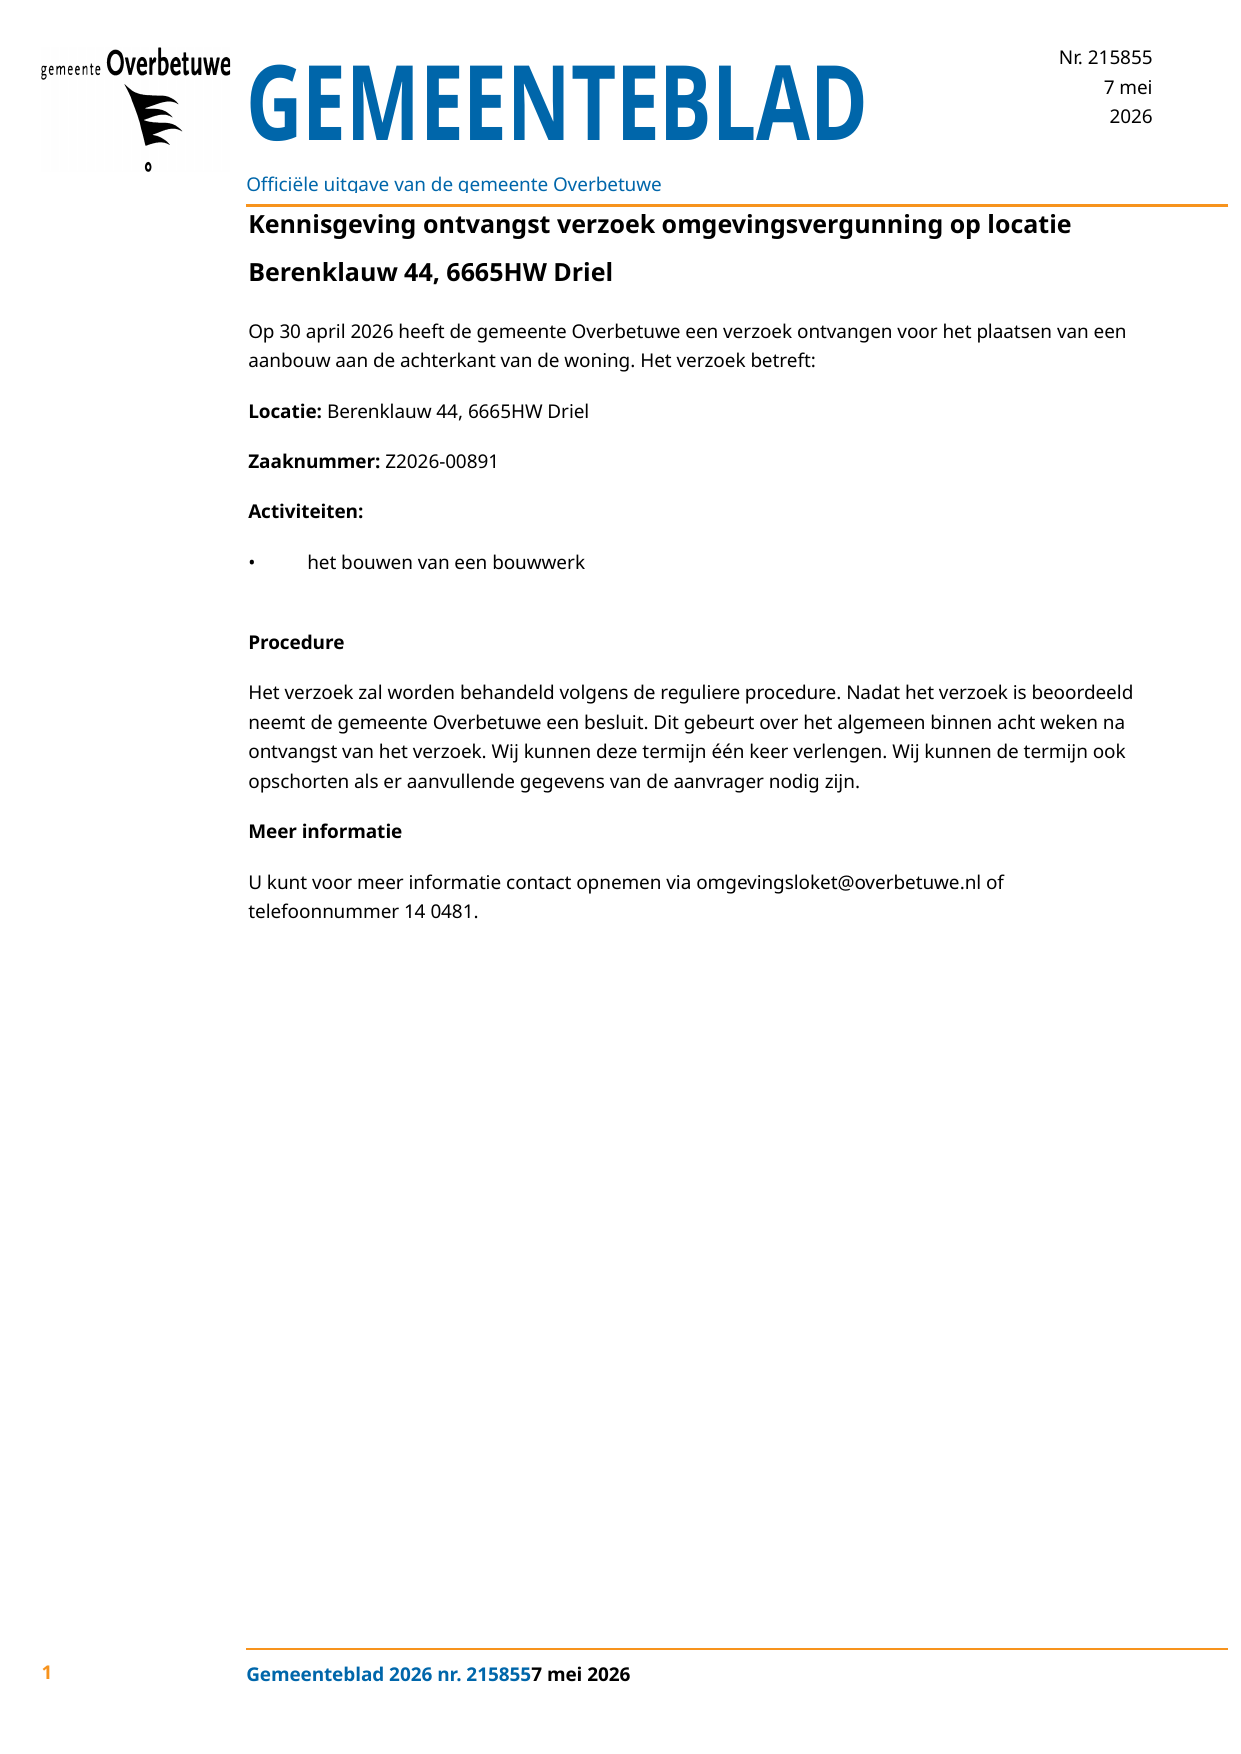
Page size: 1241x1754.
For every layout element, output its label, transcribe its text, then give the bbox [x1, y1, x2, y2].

text Zaaknummer: Z2026-00891 [248, 448, 1152, 474]
list het bouwen van een bouwwerk [248, 549, 1152, 575]
text Locatie: Berenklauw 44, 6665HW Driel [248, 398, 1152, 424]
text Op 30 april 2026 heeft de gemeente Overbetuwe een verzoek ontvangen voor het plaatsen van een aanbouw aan de achterkant van de woning. Het verzoek betreft: [248, 318, 1152, 373]
picture [41, 47, 231, 172]
text Activiteiten: [248, 499, 1152, 524]
text Meer informatie [248, 819, 1152, 844]
text U kunt voor meer informatie contact opnemen via omgevingsloket@overbetuwe.nl of telefoonnummer 14 0481. [248, 869, 1152, 924]
text Procedure [248, 629, 1152, 655]
text Kennisgeving ontvangst verzoek omgevingsvergunning op locatie Berenklauw 44, 6665HW Driel [248, 207, 1152, 288]
text Het verzoek zal worden behandeld volgens de reguliere procedure. Nadat het verzoek is beoordeeld neemt de gemeente Overbetuwe een besluit. Dit gebeurt over het algemeen binnen acht weken na ontvangst van het verzoek. Wij kunnen deze termijn één keer verlengen. Wij kunnen de termijn ook opschorten als er aanvullende gegevens van de aanvrager nodig zijn. [248, 679, 1152, 794]
